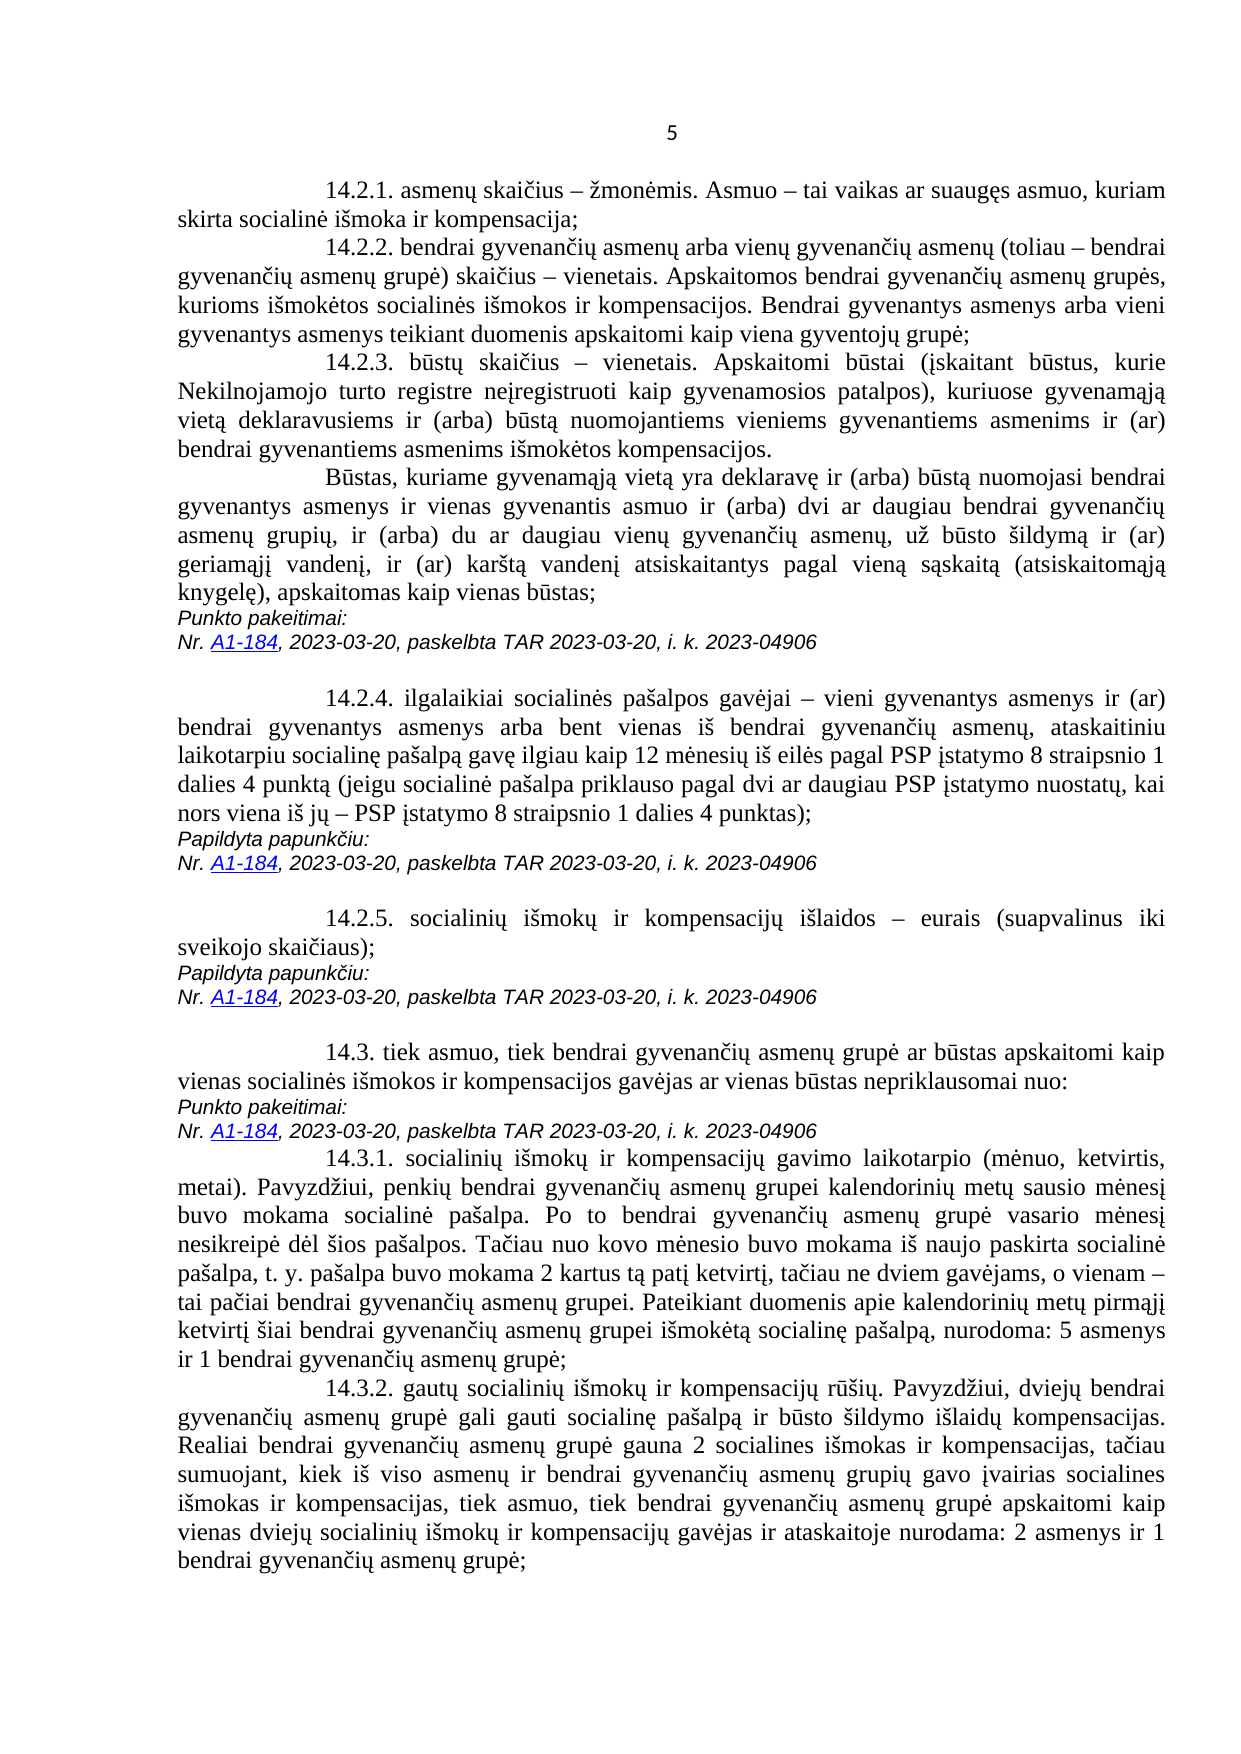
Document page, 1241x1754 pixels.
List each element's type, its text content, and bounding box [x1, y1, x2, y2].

text 14.3.1. socialinių išmokų ir kompensacijų gavimo laikotarpio (mėnuo, ketvirtis, metai). Pavyzdžiui, penkių bendrai gyvenančių asmenų grupei kalendorinių metų sausio mėnesį buvo mokama socialinė pašalpa. Po to bendrai gyvenančių asmenų grupė vasario mėnesį nesikreipė dėl šios pašalpos. Tačiau nuo kovo mėnesio buvo mokama iš naujo paskirta socialinė pašalpa, t. y. pašalpa buvo mokama 2 kartus tą patį ketvirtį, tačiau ne dviem gavėjams, o vienam – tai pačiai bendrai gyvenančių asmenų grupei. Pateikiant duomenis apie kalendorinių metų pirmąjį ketvirtį šiai bendrai gyvenančių asmenų grupei išmokėtą socialinę pašalpą, nurodoma: 5 asmenys ir 1 bendrai gyvenančių asmenų grupė; [177, 1143, 1166, 1373]
text 14.2.2. bendrai gyvenančių asmenų arba vienų gyvenančių asmenų (toliau – bendrai gyvenančių asmenų grupė) skaičius – vienetais. Apskaitomos bendrai gyvenančių asmenų grupės, kurioms išmokėtos socialinės išmokos ir kompensacijos. Bendrai gyvenantys asmenys arba vieni gyvenantys asmenys teikiant duomenis apskaitomi kaip viena gyventojų grupė; [177, 232, 1166, 347]
text 14.2.1. asmenų skaičius – žmonėmis. Asmuo – tai vaikas ar suaugęs asmuo, kuriam skirta socialinė išmoka ir kompensacija; [177, 175, 1166, 232]
text 14.2.5. socialinių išmokų ir kompensacijų išlaidos – eurais (suapvalinus iki sveikojo skaičiaus); [177, 903, 1166, 961]
text Punkto pakeitimai: [177, 606, 1166, 630]
text Nr. A1-184, 2023-03-20, paskelbta TAR 2023-03-20, i. k. 2023-04906 [177, 1119, 1166, 1143]
text Punkto pakeitimai: [177, 1095, 1166, 1119]
text Nr. A1-184, 2023-03-20, paskelbta TAR 2023-03-20, i. k. 2023-04906 [177, 851, 1166, 874]
text Būstas, kuriame gyvenamąją vietą yra deklaravę ir (arba) būstą nuomojasi bendrai gyvenantys asmenys ir vienas gyvenantis asmuo ir (arba) dvi ar daugiau bendrai gyvenančių asmenų grupių, ir (arba) du ar daugiau vienų gyvenančių asmenų, už būsto šildymą ir (ar) geriamąjį vandenį, ir (ar) karštą vandenį atsiskaitantys pagal vieną sąskaitą (atsiskaitomąją knygelę), apskaitomas kaip vienas būstas; [177, 462, 1166, 606]
text Nr. A1-184, 2023-03-20, paskelbta TAR 2023-03-20, i. k. 2023-04906 [177, 630, 1166, 654]
text Nr. A1-184, 2023-03-20, paskelbta TAR 2023-03-20, i. k. 2023-04906 [177, 985, 1166, 1009]
text 14.3. tiek asmuo, tiek bendrai gyvenančių asmenų grupė ar būstas apskaitomi kaip vienas socialinės išmokos ir kompensacijos gavėjas ar vienas būstas nepriklausomai nuo: [177, 1037, 1166, 1095]
text Papildyta papunkčiu: [177, 961, 1166, 985]
text 14.2.4. ilgalaikiai socialinės pašalpos gavėjai – vieni gyvenantys asmenys ir (ar) bendrai gyvenantys asmenys arba bent vienas iš bendrai gyvenančių asmenų, ataskaitiniu laikotarpiu socialinę pašalpą gavę ilgiau kaip 12 mėnesių iš eilės pagal PSP įstatymo 8 straipsnio 1 dalies 4 punktą (jeigu socialinė pašalpa priklauso pagal dvi ar daugiau PSP įstatymo nuostatų, kai nors viena iš jų – PSP įstatymo 8 straipsnio 1 dalies 4 punktas); [177, 683, 1166, 827]
text Papildyta papunkčiu: [177, 827, 1166, 851]
text 14.2.3. būstų skaičius – vienetais. Apskaitomi būstai (įskaitant būstus, kurie Nekilnojamojo turto registre neįregistruoti kaip gyvenamosios patalpos), kuriuose gyvenamąją vietą deklaravusiems ir (arba) būstą nuomojantiems vieniems gyvenantiems asmenims ir (ar) bendrai gyvenantiems asmenims išmokėtos kompensacijos. [177, 347, 1166, 462]
text 14.3.2. gautų socialinių išmokų ir kompensacijų rūšių. Pavyzdžiui, dviejų bendrai gyvenančių asmenų grupė gali gauti socialinę pašalpą ir būsto šildymo išlaidų kompensacijas. Realiai bendrai gyvenančių asmenų grupė gauna 2 socialines išmokas ir kompensacijas, tačiau sumuojant, kiek iš viso asmenų ir bendrai gyvenančių asmenų grupių gavo įvairias socialines išmokas ir kompensacijas, tiek asmuo, tiek bendrai gyvenančių asmenų grupė apskaitomi kaip vienas dviejų socialinių išmokų ir kompensacijų gavėjas ir ataskaitoje nurodama: 2 asmenys ir 1 bendrai gyvenančių asmenų grupė; [177, 1373, 1166, 1574]
